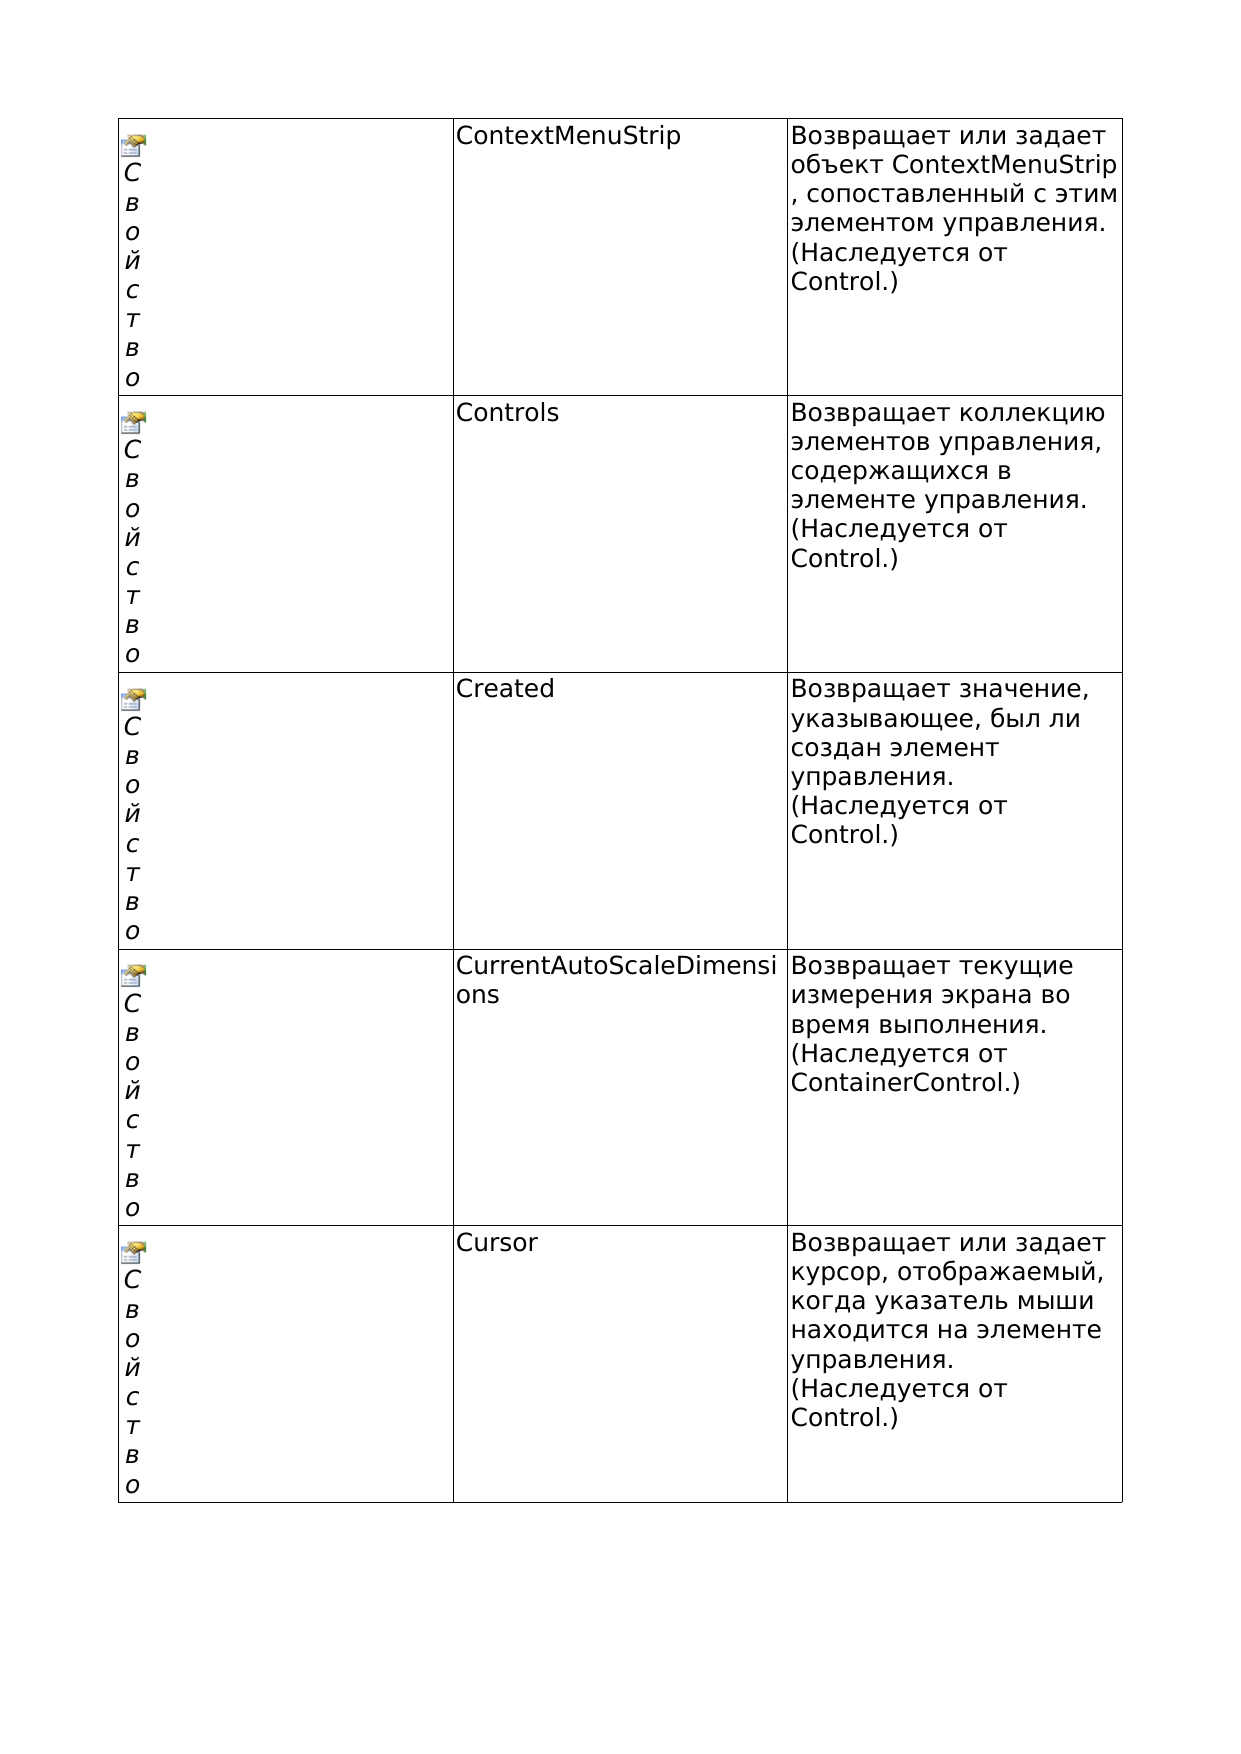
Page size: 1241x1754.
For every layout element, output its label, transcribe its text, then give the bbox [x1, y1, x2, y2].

picture [121, 963, 147, 989]
table_cell [119, 119, 453, 395]
table_cell [119, 950, 453, 1225]
table_cell [119, 1226, 453, 1502]
table_cell Возвращает или задает курсор, отображаемый, когда указатель мыши находится на элементе управления. (Наследуется от Control.) [788, 1226, 1122, 1502]
table_cell Created [454, 673, 787, 948]
picture [121, 687, 147, 713]
table_cell Cursor [454, 1226, 787, 1502]
table_cell Возвращает текущие измерения экрана во время выполнения. (Наследуется от ContainerControl.) [788, 950, 1122, 1225]
table_cell Возвращает значение, указывающее, был ли создан элемент управления. (Наследуется от Control.) [788, 673, 1122, 948]
table_cell Возвращает или задает объект ContextMenuStrip , сопоставленный с этим элементом управления. (Наследуется от Control.) [788, 119, 1122, 395]
table_cell Controls [454, 396, 787, 672]
picture [121, 410, 147, 436]
table_cell [119, 673, 453, 948]
table_cell ContextMenuStrip [454, 119, 787, 395]
table_cell CurrentAutoScaleDimensions [454, 950, 787, 1225]
table_cell [119, 396, 453, 672]
table_cell Возвращает коллекцию элементов управления, содержащихся в элементе управления. (Наследуется от Control.) [788, 396, 1122, 672]
picture [121, 133, 147, 159]
picture [121, 1240, 147, 1266]
